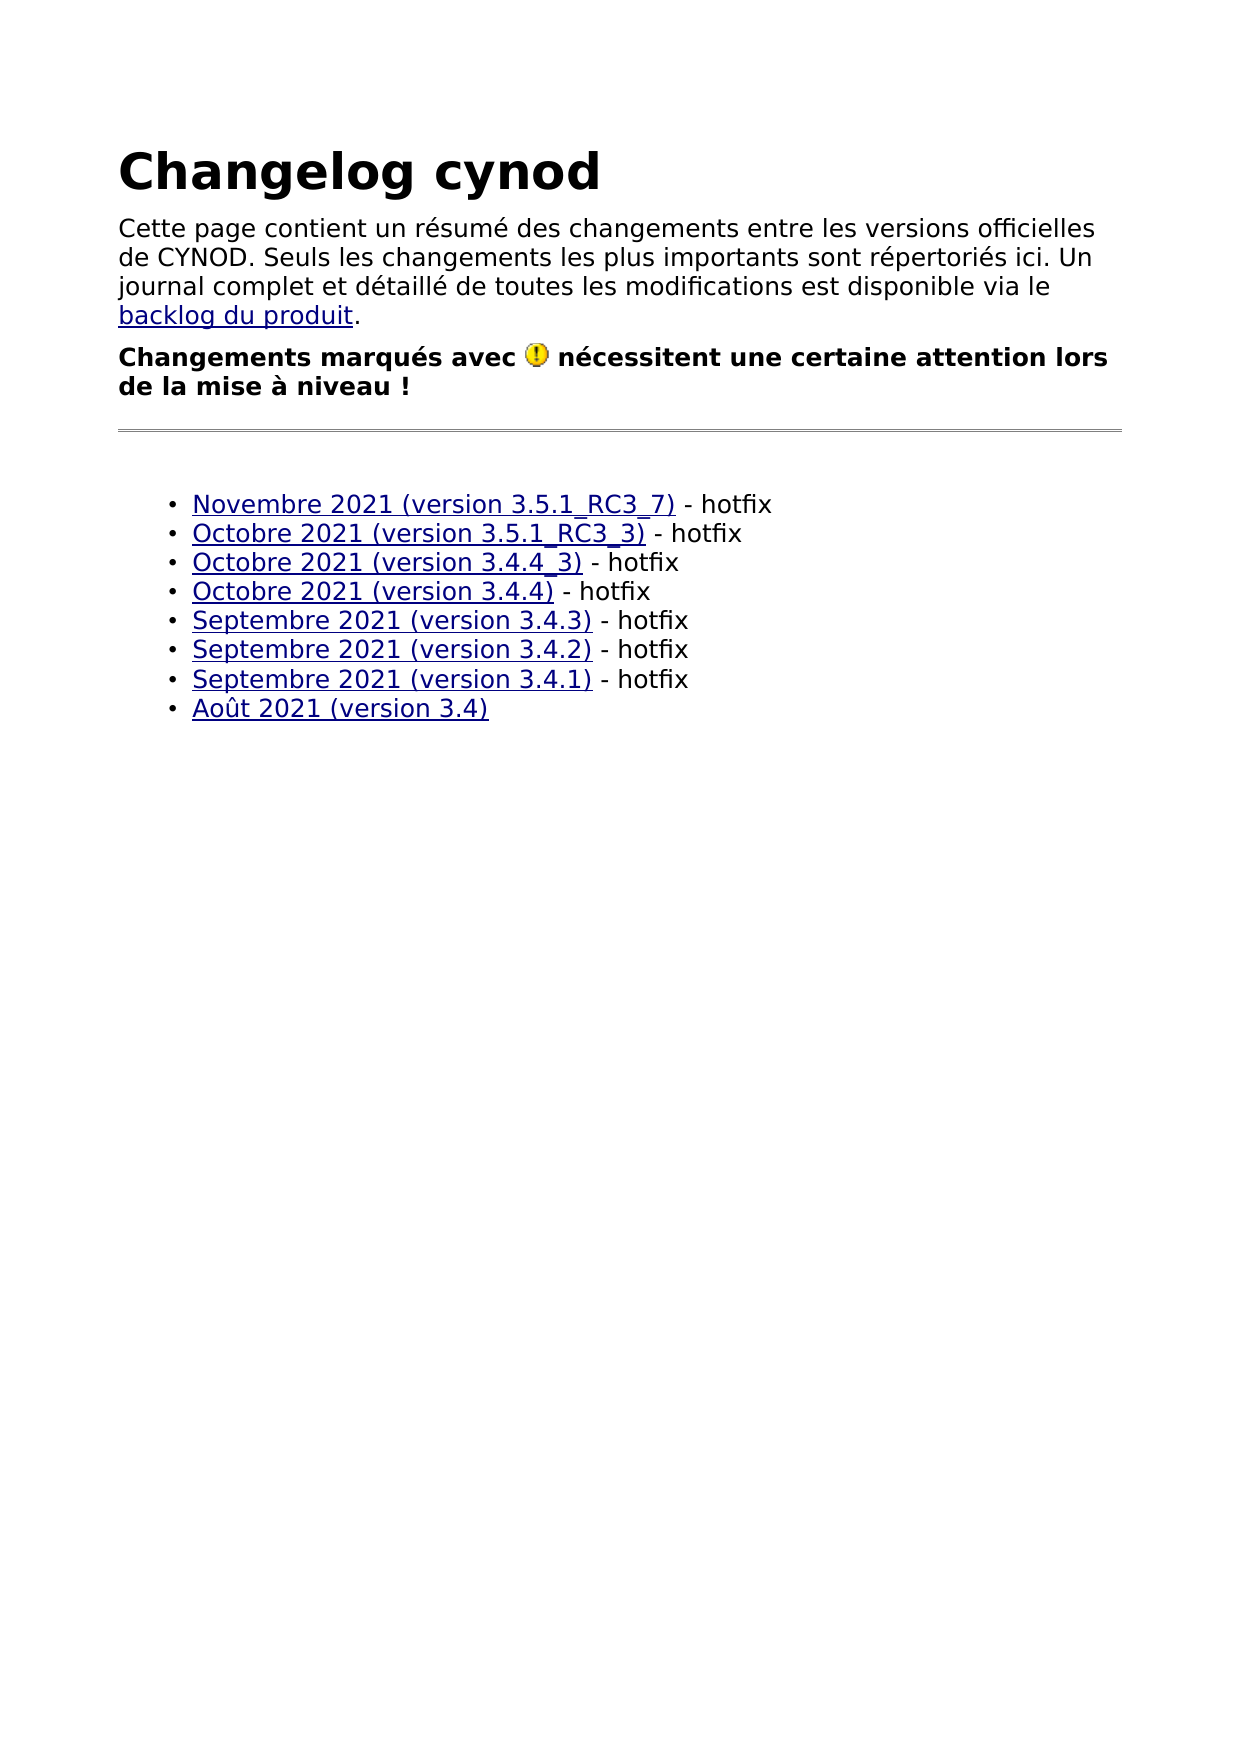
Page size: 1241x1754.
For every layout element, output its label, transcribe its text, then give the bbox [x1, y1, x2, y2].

list Septembre 2021 (version 3.4.1) - hotfix [177, 665, 1122, 694]
list Novembre 2021 (version 3.5.1_RC3_7) - hotfix [177, 490, 1122, 519]
list Septembre 2021 (version 3.4.3) - hotfix [177, 607, 1122, 636]
text Cette page contient un résumé des changements entre les versions officielles de CYNOD. Seuls les changements les plus importants sont répertoriés ici. Un journal complet et détaillé de toutes les modifications est disponible via le backlog du produit. [118, 214, 1122, 331]
list Septembre 2021 (version 3.4.2) - hotfix [177, 636, 1122, 665]
list Octobre 2021 (version 3.4.4_3) - hotfix [177, 548, 1122, 577]
list Octobre 2021 (version 3.4.4) - hotfix [177, 577, 1122, 607]
list Octobre 2021 (version 3.5.1_RC3_3) - hotfix [177, 519, 1122, 548]
picture [525, 343, 549, 367]
subtitle Changelog cynod [118, 143, 1122, 201]
text Changements marqués avec nécessitent une certaine attention lors de la mise à niveau ! [118, 343, 1122, 402]
list Août 2021 (version 3.4) [177, 694, 1122, 723]
